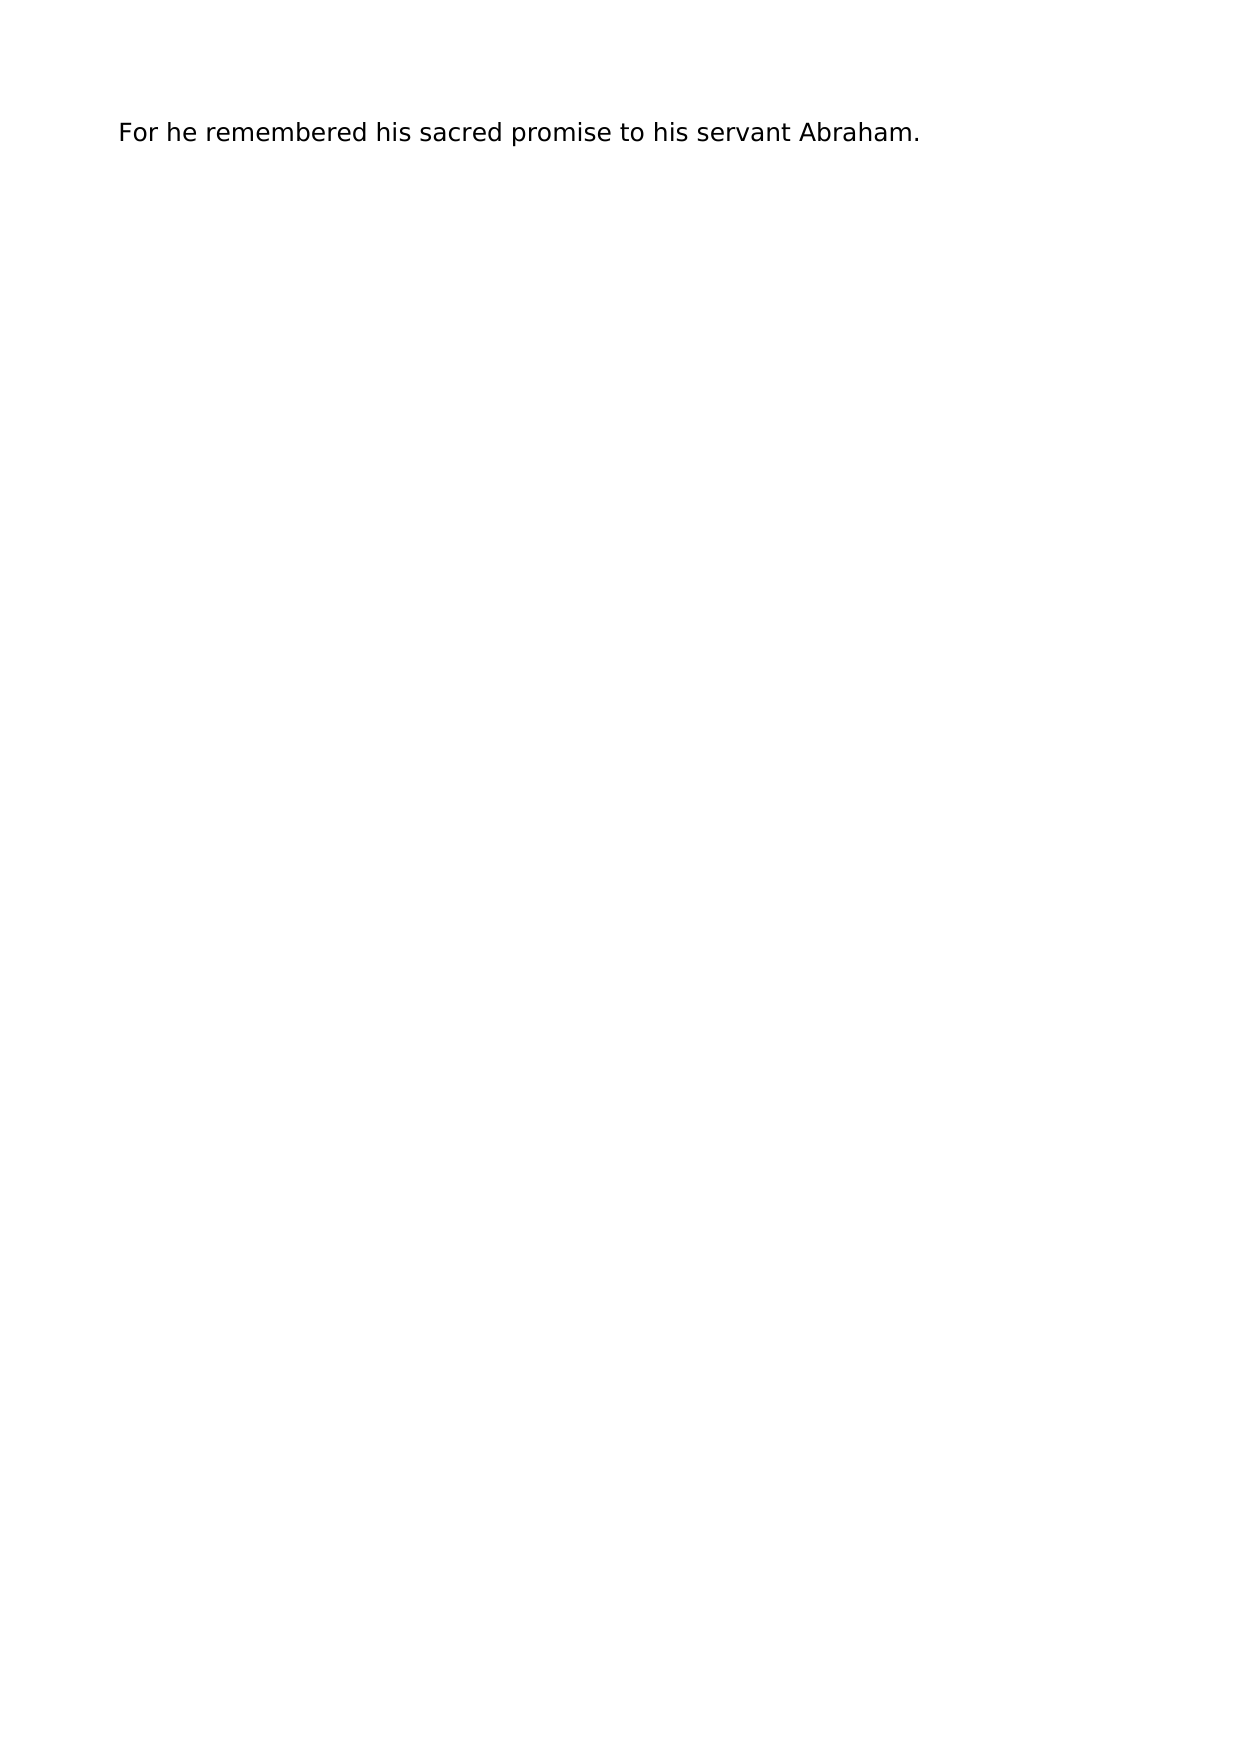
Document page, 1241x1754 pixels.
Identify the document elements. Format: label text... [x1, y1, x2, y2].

text For he remembered his sacred promise to his servant Abraham. [118, 118, 1122, 147]
